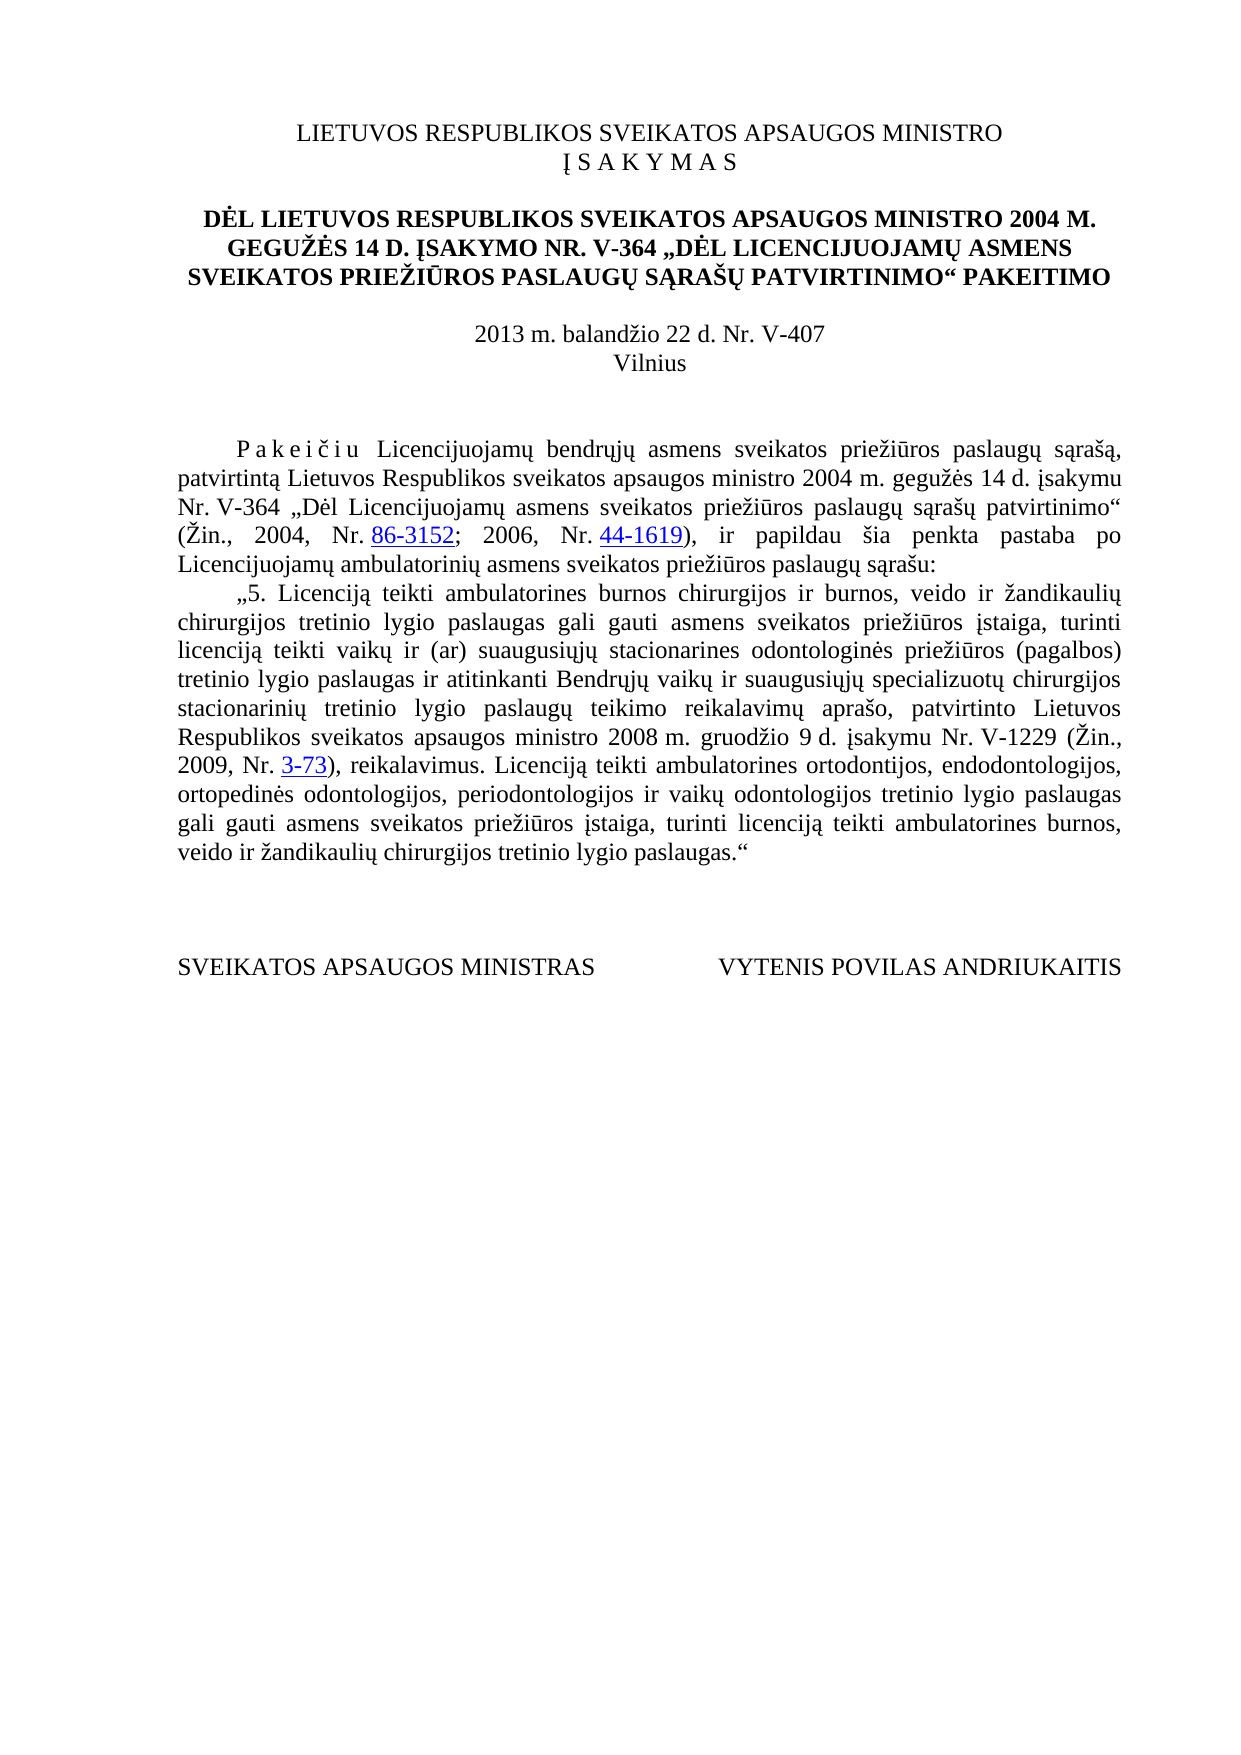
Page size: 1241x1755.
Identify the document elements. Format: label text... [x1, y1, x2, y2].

text Pakeičiu Licencijuojamų bendrųjų asmens sveikatos priežiūros paslaugų sąrašą, patvirtintą Lietuvos Respublikos sveikatos apsaugos ministro 2004 m. gegužės 14 d. įsakymu Nr. V-364 „Dėl Licencijuojamų asmens sveikatos priežiūros paslaugų sąrašų patvirtinimo“ (Žin., 2004, Nr. 86-3152; 2006, Nr. 44-1619), ir papildau šia penkta pastaba po Licencijuojamų ambulatorinių asmens sveikatos priežiūros paslaugų sąrašu: [177, 434, 1122, 578]
text LIETUVOS RESPUBLIKOS SVEIKATOS APSAUGOS MINISTRO [177, 118, 1122, 147]
text 2013 m. balandžio 22 d. Nr. V-407 [177, 319, 1122, 348]
text Vilnius [177, 348, 1122, 377]
text Į S A K Y M A S [177, 147, 1122, 176]
text „5. Licenciją teikti ambulatorines burnos chirurgijos ir burnos, veido ir žandikaulių chirurgijos tretinio lygio paslaugas gali gauti asmens sveikatos priežiūros įstaiga, turinti licenciją teikti vaikų ir (ar) suaugusiųjų stacionarines odontologinės priežiūros (pagalbos) tretinio lygio paslaugas ir atitinkanti Bendrųjų vaikų ir suaugusiųjų specializuotų chirurgijos stacionarinių tretinio lygio paslaugų teikimo reikalavimų aprašo, patvirtinto Lietuvos Respublikos sveikatos apsaugos ministro 2008 m. gruodžio 9 d. įsakymu Nr. V-1229 (Žin., 2009, Nr. 3-73), reikalavimus. Licenciją teikti ambulatorines ortodontijos, endodontologijos, ortopedinės odontologijos, periodontologijos ir vaikų odontologijos tretinio lygio paslaugas gali gauti asmens sveikatos priežiūros įstaiga, turinti licenciją teikti ambulatorines burnos, veido ir žandikaulių chirurgijos tretinio lygio paslaugas.“ [177, 578, 1122, 866]
text DĖL LIETUVOS RESPUBLIKOS SVEIKATOS APSAUGOS MINISTRO 2004 M. GEGUŽĖS 14 D. ĮSAKYMO Nr. V-364 „DĖL LICENCIJUOJAMŲ ASMENS SVEIKATOS PRIEŽIŪROS PASLAUGŲ SĄRAŠŲ PATVIRTINIMO“ PAKEITIMO [177, 204, 1122, 291]
text SVEIKATOS APSAUGOS MINISTRAS VYTENIS POVILAS ANDRIUKAITIS [177, 952, 1122, 981]
